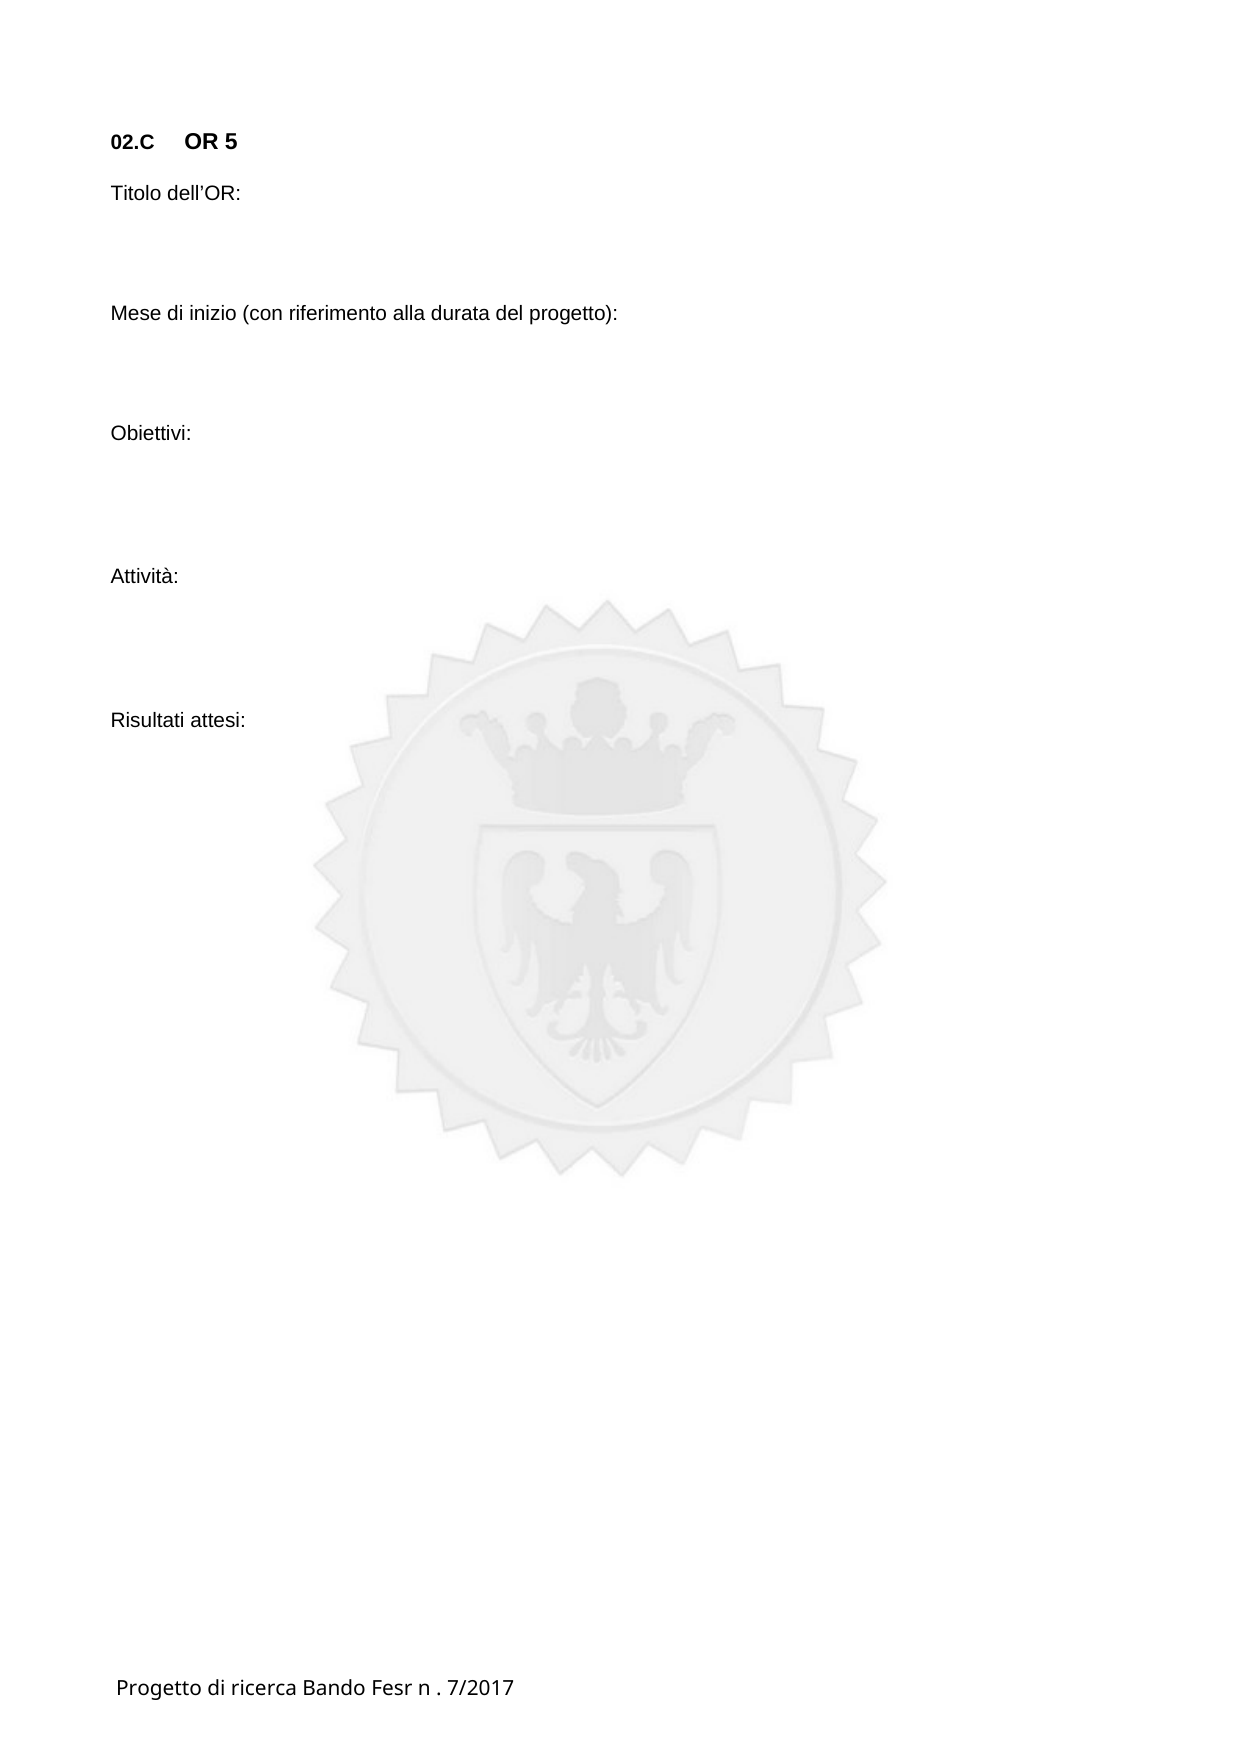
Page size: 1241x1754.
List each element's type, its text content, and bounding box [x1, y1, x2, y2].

text Attività: [110, 564, 1130, 588]
text Mese di inizio (con riferimento alla durata del progetto): [110, 301, 1130, 324]
picture [110, 444, 1130, 564]
text Titolo dell’OR: [110, 181, 1130, 205]
picture [110, 154, 1130, 181]
text Risultati attesi: [110, 708, 1130, 732]
text 02.C OR 5 [110, 128, 1130, 154]
picture [110, 324, 1130, 420]
picture [110, 56, 1130, 128]
picture [110, 205, 1130, 301]
picture [110, 588, 1130, 708]
picture [110, 732, 1130, 1703]
text Obiettivi: [110, 420, 1130, 444]
